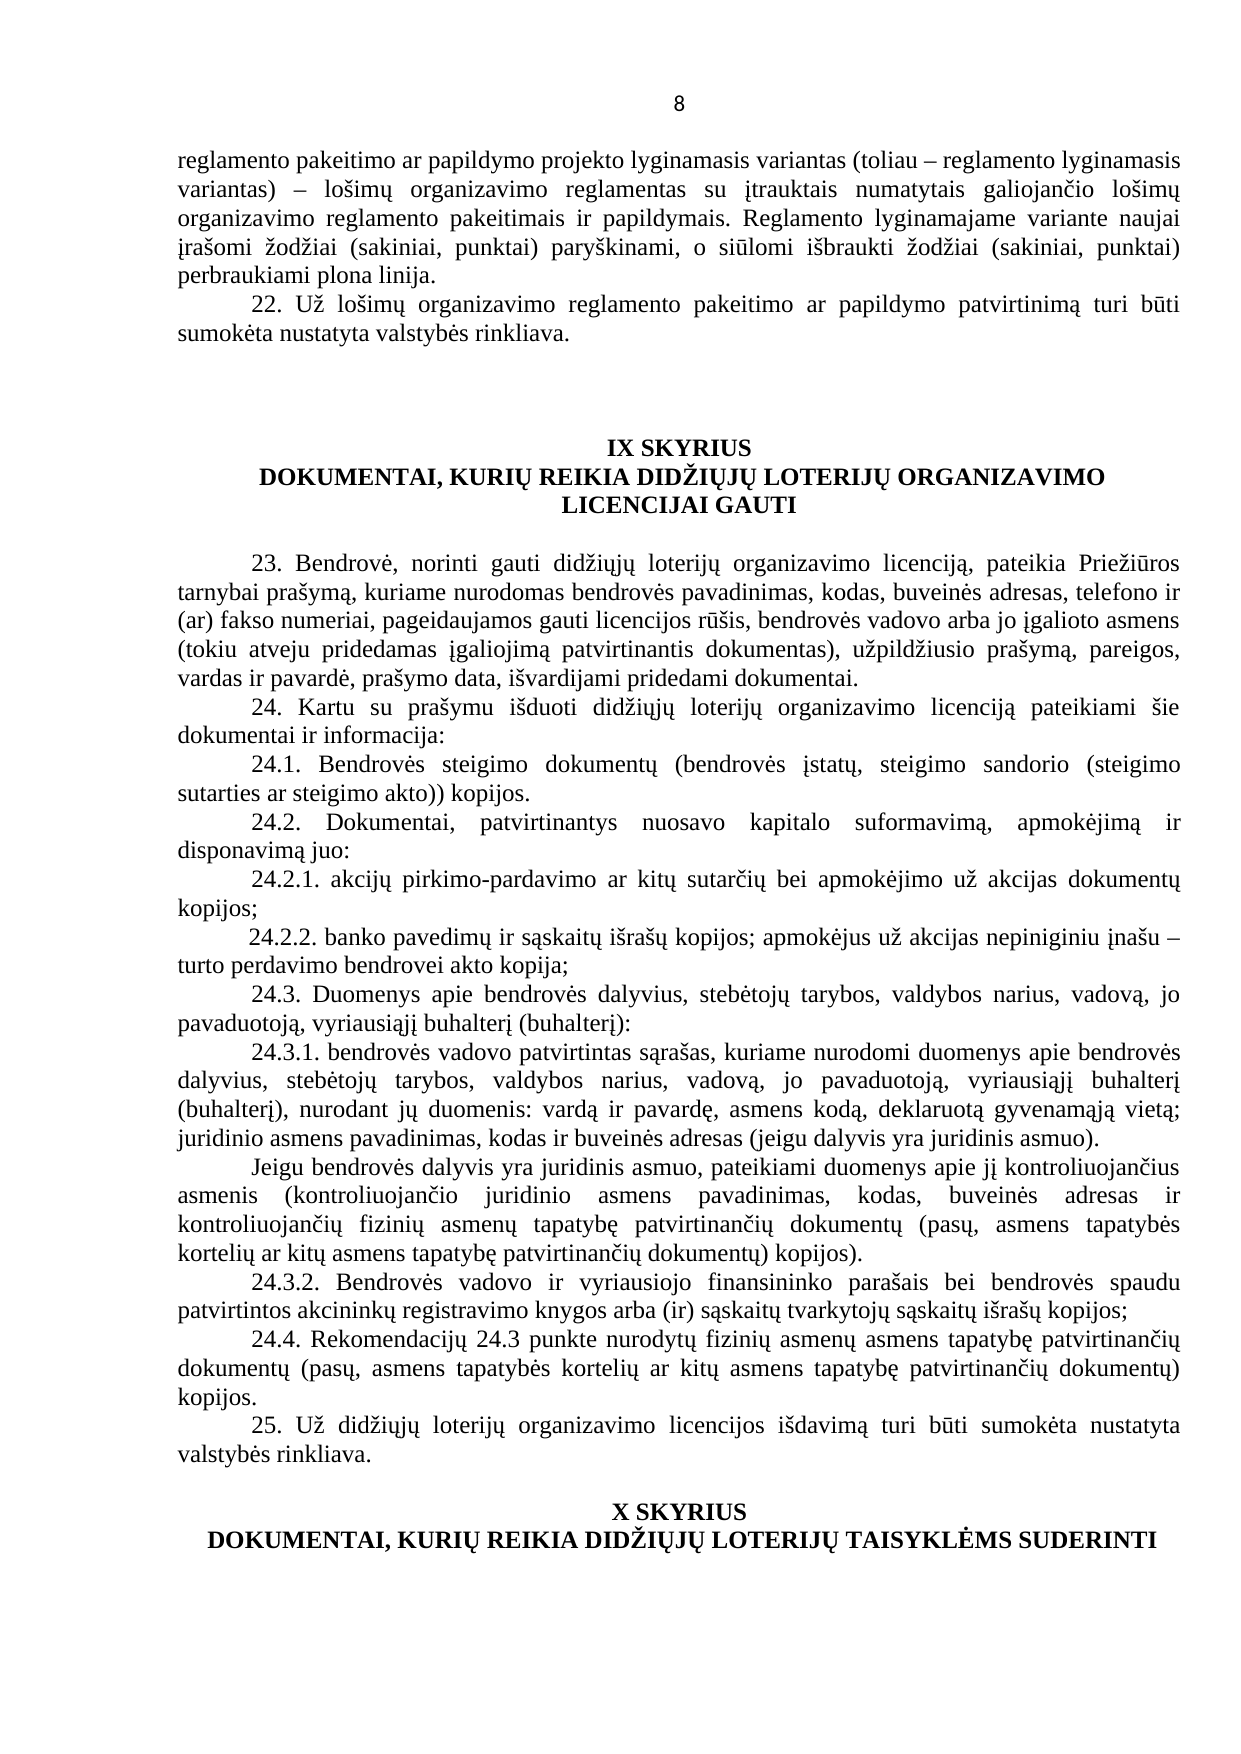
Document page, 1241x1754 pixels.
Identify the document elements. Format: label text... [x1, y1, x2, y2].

text 24.1. Bendrovės steigimo dokumentų (bendrovės įstatų, steigimo sandorio (steigimo sutarties ar steigimo akto)) kopijos. [177, 749, 1181, 807]
text 24. Kartu su prašymu išduoti didžiųjų loterijų organizavimo licenciją pateikiami šie dokumentai ir informacija: [177, 692, 1181, 749]
text IX SKYRIUS [177, 433, 1181, 462]
text reglamento pakeitimo ar papildymo projekto lyginamasis variantas (toliau – reglamento lyginamasis variantas) – lošimų organizavimo reglamentas su įtrauktais numatytais galiojančio lošimų organizavimo reglamento pakeitimais ir papildymais. Reglamento lyginamajame variante naujai įrašomi žodžiai (sakiniai, punktai) paryškinami, o siūlomi išbraukti žodžiai (sakiniai, punktai) perbraukiami plona linija. [177, 145, 1181, 289]
text DOKUMENTAI, KURIŲ REIKIA DIDŽIŲJŲ LOTERIJŲ ORGANIZAVIMO LICENCIJAI GAUTI [177, 462, 1181, 519]
text 24.3.2. Bendrovės vadovo ir vyriausiojo finansininko parašais bei bendrovės spaudu patvirtintos akcininkų registravimo knygos arba (ir) sąskaitų tvarkytojų sąskaitų išrašų kopijos; [177, 1267, 1181, 1324]
text 24.2. Dokumentai, patvirtinantys nuosavo kapitalo suformavimą, apmokėjimą ir disponavimą juo: [177, 807, 1181, 864]
text 23. Bendrovė, norinti gauti didžiųjų loterijų organizavimo licenciją, pateikia Priežiūros tarnybai prašymą, kuriame nurodomas bendrovės pavadinimas, kodas, buveinės adresas, telefono ir (ar) fakso numeriai, pageidaujamos gauti licencijos rūšis, bendrovės vadovo arba jo įgalioto asmens (tokiu atveju pridedamas įgaliojimą patvirtinantis dokumentas), užpildžiusio prašymą, pareigos, vardas ir pavardė, prašymo data, išvardijami pridedami dokumentai. [177, 548, 1181, 692]
text 22. Už lošimų organizavimo reglamento pakeitimo ar papildymo patvirtinimą turi būti sumokėta nustatyta valstybės rinkliava. [177, 289, 1181, 347]
text 24.2.2. banko pavedimų ir sąskaitų išrašų kopijos; apmokėjus už akcijas nepiniginiu įnašu – turto perdavimo bendrovei akto kopija; [177, 922, 1181, 979]
text Jeigu bendrovės dalyvis yra juridinis asmuo, pateikiami duomenys apie jį kontroliuojančius asmenis (kontroliuojančio juridinio asmens pavadinimas, kodas, buveinės adresas ir kontroliuojančių fizinių asmenų tapatybę patvirtinančių dokumentų (pasų, asmens tapatybės kortelių ar kitų asmens tapatybę patvirtinančių dokumentų) kopijos). [177, 1152, 1181, 1267]
text 24.3.1. bendrovės vadovo patvirtintas sąrašas, kuriame nurodomi duomenys apie bendrovės dalyvius, stebėtojų tarybos, valdybos narius, vadovą, jo pavaduotoją, vyriausiąjį buhalterį (buhalterį), nurodant jų duomenis: vardą ir pavardę, asmens kodą, deklaruotą gyvenamąją vietą; juridinio asmens pavadinimas, kodas ir buveinės adresas (jeigu dalyvis yra juridinis asmuo). [177, 1037, 1181, 1152]
text 24.4. Rekomendacijų 24.3 punkte nurodytų fizinių asmenų asmens tapatybę patvirtinančių dokumentų (pasų, asmens tapatybės kortelių ar kitų asmens tapatybę patvirtinančių dokumentų) kopijos. [177, 1324, 1181, 1410]
text 25. Už didžiųjų loterijų organizavimo licencijos išdavimą turi būti sumokėta nustatyta valstybės rinkliava. [177, 1410, 1181, 1468]
text 24.3. Duomenys apie bendrovės dalyvius, stebėtojų tarybos, valdybos narius, vadovą, jo pavaduotoją, vyriausiąjį buhalterį (buhalterį): [177, 979, 1181, 1037]
text DOKUMENTAI, KURIŲ REIKIA didžiųjų LOTERIJŲ TAISYKLĖMS SUDERInTI [177, 1525, 1181, 1554]
text 24.2.1. akcijų pirkimo-pardavimo ar kitų sutarčių bei apmokėjimo už akcijas dokumentų kopijos; [177, 864, 1181, 922]
text X SKYRIUS [177, 1497, 1181, 1525]
